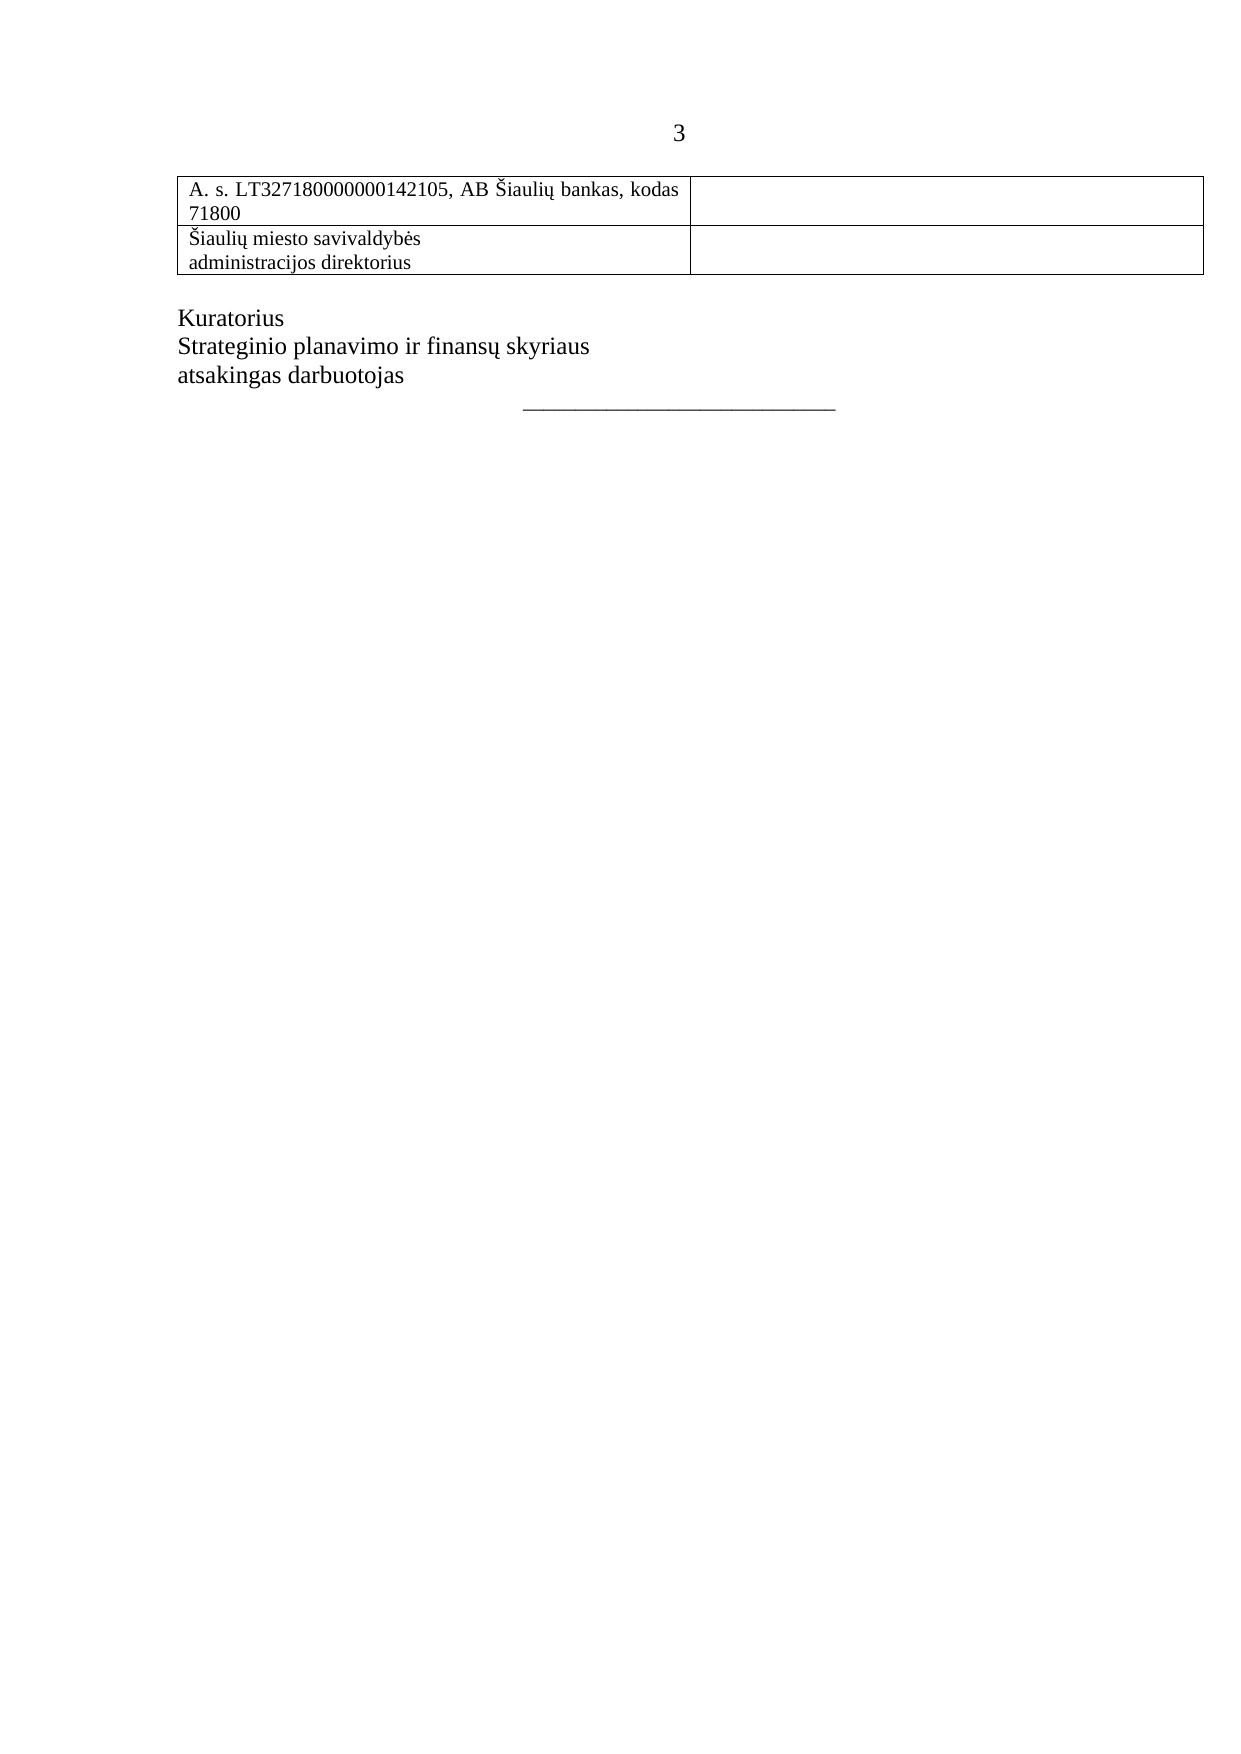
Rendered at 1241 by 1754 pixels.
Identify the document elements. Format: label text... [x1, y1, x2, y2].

text Strateginio planavimo ir finansų skyriaus [177, 331, 1181, 360]
table_cell [691, 226, 1203, 274]
table_cell Šiaulių miesto savivaldybės administracijos direktorius [178, 226, 690, 274]
text atsakingas darbuotojas [177, 360, 1181, 389]
table_cell A. s. LT327180000000142105, AB Šiaulių bankas, kodas 71800 [178, 177, 690, 225]
table_cell [691, 177, 1203, 225]
text Kuratorius [177, 303, 1181, 331]
text ______________________________ [177, 389, 1181, 413]
